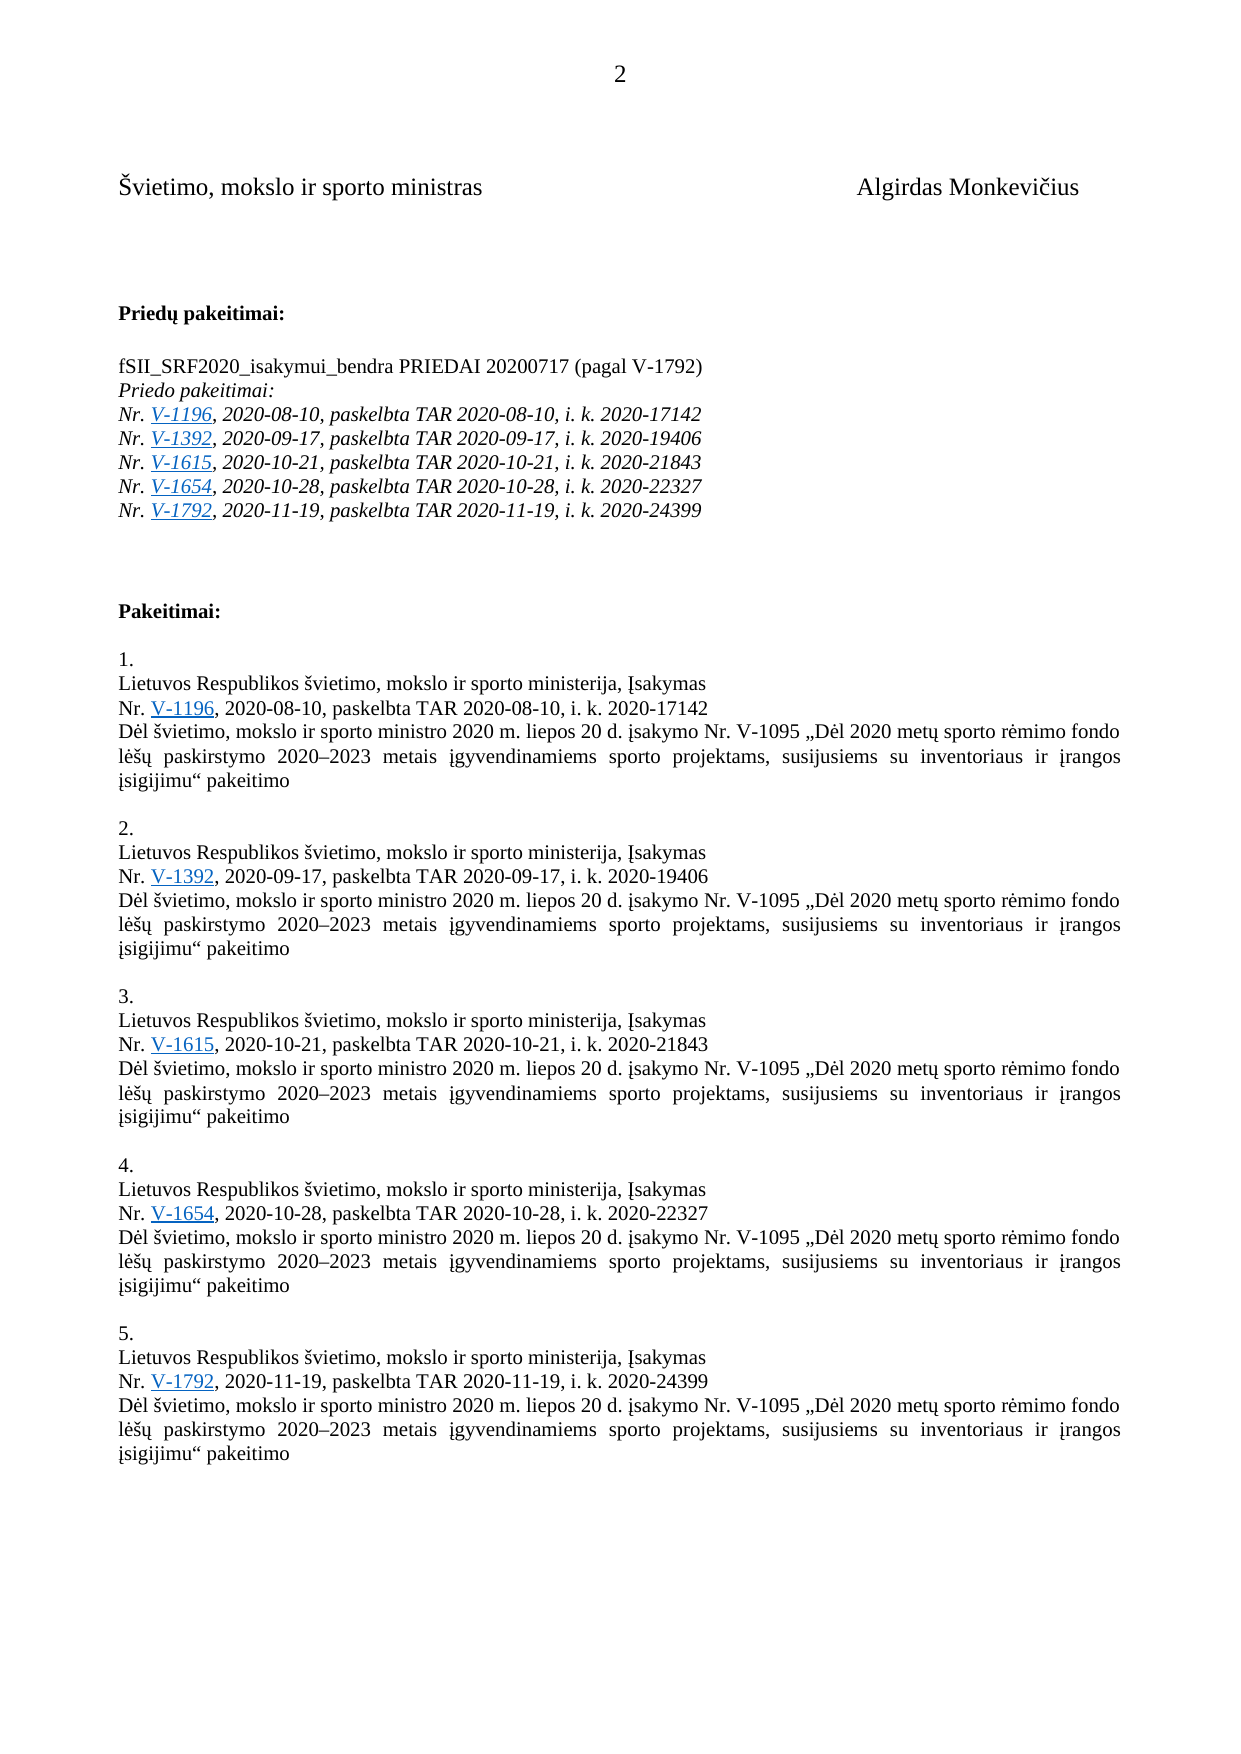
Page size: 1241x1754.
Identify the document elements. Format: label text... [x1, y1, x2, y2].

text Nr. V-1654, 2020-10-28, paskelbta TAR 2020-10-28, i. k. 2020-22327 [118, 1201, 1122, 1225]
text Nr. V-1615, 2020-10-21, paskelbta TAR 2020-10-21, i. k. 2020-21843 [118, 1032, 1122, 1056]
text Dėl švietimo, mokslo ir sporto ministro 2020 m. liepos 20 d. įsakymo Nr. V-1095 „Dėl 2020 metų sporto rėmimo fondo lėšų paskirstymo 2020–2023 metais įgyvendinamiems sporto projektams, susijusiems su inventoriaus ir įrangos įsigijimu“ pakeitimo [118, 1056, 1122, 1128]
text Nr. V-1615, 2020-10-21, paskelbta TAR 2020-10-21, i. k. 2020-21843 [118, 450, 1122, 474]
text Nr. V-1792, 2020-11-19, paskelbta TAR 2020-11-19, i. k. 2020-24399 [118, 498, 1122, 522]
text Lietuvos Respublikos švietimo, mokslo ir sporto ministerija, Įsakymas [118, 1345, 1122, 1369]
text 3. [118, 984, 1122, 1008]
text Dėl švietimo, mokslo ir sporto ministro 2020 m. liepos 20 d. įsakymo Nr. V-1095 „Dėl 2020 metų sporto rėmimo fondo lėšų paskirstymo 2020–2023 metais įgyvendinamiems sporto projektams, susijusiems su inventoriaus ir įrangos įsigijimu“ pakeitimo [118, 1393, 1122, 1465]
text Priedų pakeitimai: [118, 301, 1122, 325]
text Lietuvos Respublikos švietimo, mokslo ir sporto ministerija, Įsakymas [118, 1008, 1122, 1032]
text 5. [118, 1321, 1122, 1345]
text Nr. V-1392, 2020-09-17, paskelbta TAR 2020-09-17, i. k. 2020-19406 [118, 426, 1122, 450]
text Lietuvos Respublikos švietimo, mokslo ir sporto ministerija, Įsakymas [118, 671, 1122, 695]
text Lietuvos Respublikos švietimo, mokslo ir sporto ministerija, Įsakymas [118, 1177, 1122, 1201]
text Dėl švietimo, mokslo ir sporto ministro 2020 m. liepos 20 d. įsakymo Nr. V-1095 „Dėl 2020 metų sporto rėmimo fondo lėšų paskirstymo 2020–2023 metais įgyvendinamiems sporto projektams, susijusiems su inventoriaus ir įrangos įsigijimu“ pakeitimo [118, 888, 1122, 960]
text Nr. V-1392, 2020-09-17, paskelbta TAR 2020-09-17, i. k. 2020-19406 [118, 864, 1122, 888]
text Nr. V-1792, 2020-11-19, paskelbta TAR 2020-11-19, i. k. 2020-24399 [118, 1369, 1122, 1393]
text Priedo pakeitimai: [118, 378, 1122, 402]
text Dėl švietimo, mokslo ir sporto ministro 2020 m. liepos 20 d. įsakymo Nr. V-1095 „Dėl 2020 metų sporto rėmimo fondo lėšų paskirstymo 2020–2023 metais įgyvendinamiems sporto projektams, susijusiems su inventoriaus ir įrangos įsigijimu“ pakeitimo [118, 719, 1122, 792]
text Pakeitimai: [118, 599, 1122, 623]
text Dėl švietimo, mokslo ir sporto ministro 2020 m. liepos 20 d. įsakymo Nr. V-1095 „Dėl 2020 metų sporto rėmimo fondo lėšų paskirstymo 2020–2023 metais įgyvendinamiems sporto projektams, susijusiems su inventoriaus ir įrangos įsigijimu“ pakeitimo [118, 1225, 1122, 1297]
text Nr. V-1654, 2020-10-28, paskelbta TAR 2020-10-28, i. k. 2020-22327 [118, 474, 1122, 498]
text Nr. V-1196, 2020-08-10, paskelbta TAR 2020-08-10, i. k. 2020-17142 [118, 402, 1122, 426]
text Švietimo, mokslo ir sporto ministras Algirdas Monkevičius [118, 172, 1122, 200]
text 2. [118, 816, 1122, 840]
text Lietuvos Respublikos švietimo, mokslo ir sporto ministerija, Įsakymas [118, 840, 1122, 864]
text fSII_SRF2020_isakymui_bendra PRIEDAI 20200717 (pagal V-1792) [118, 354, 1122, 378]
text 1. [118, 647, 1122, 671]
text 4. [118, 1153, 1122, 1177]
text Nr. V-1196, 2020-08-10, paskelbta TAR 2020-08-10, i. k. 2020-17142 [118, 695, 1122, 719]
